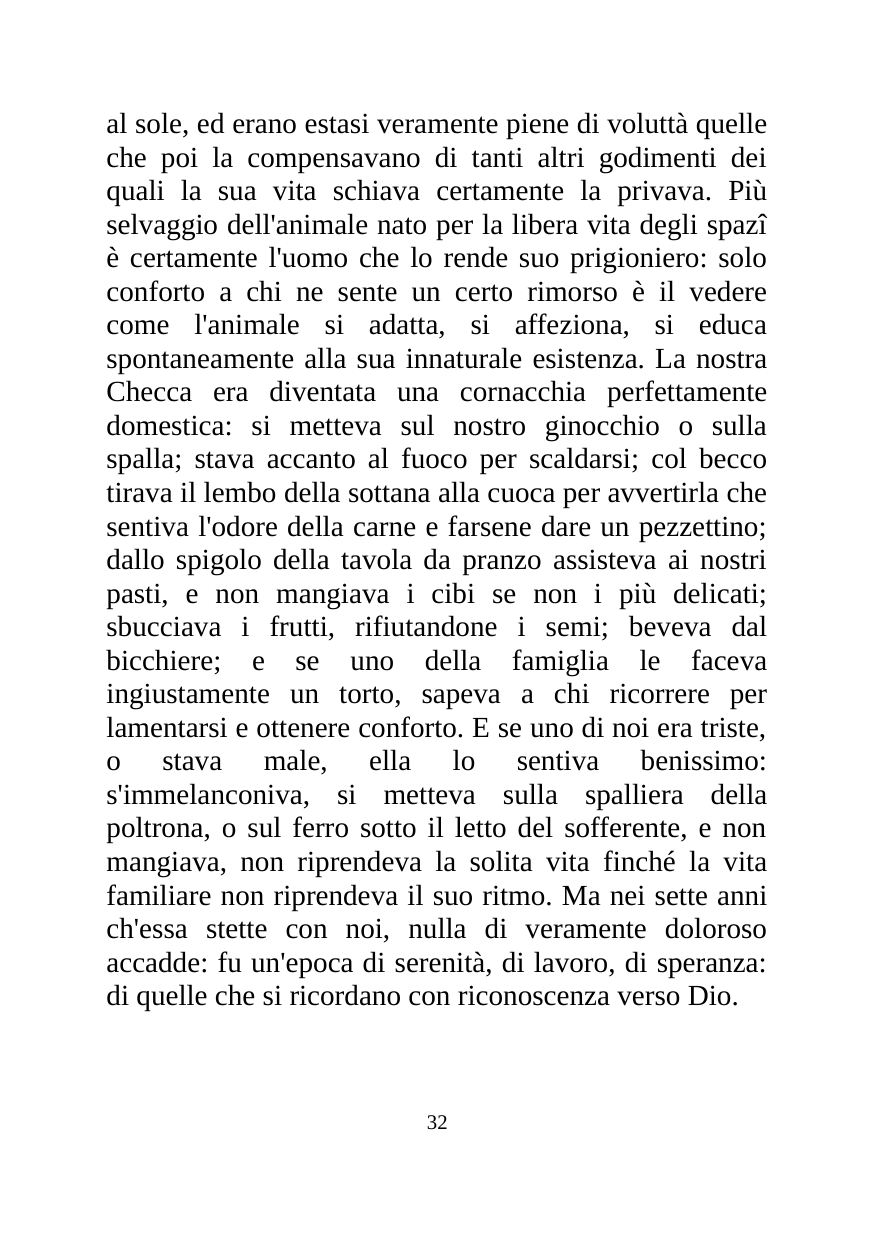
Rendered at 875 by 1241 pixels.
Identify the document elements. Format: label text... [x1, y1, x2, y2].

text al sole, ed erano estasi veramente piene di voluttà quelle che poi la compensavano di tanti altri godimenti dei quali la sua vita schiava certamente la privava. Più selvaggio dell'animale nato per la libera vita degli spazî è certamente l'uomo che lo rende suo prigioniero: solo conforto a chi ne sente un certo rimorso è il vedere come l'animale si adatta, si affeziona, si educa spontaneamente alla sua innaturale esistenza. La nostra Checca era diventata una cornacchia perfettamente domestica: si metteva sul nostro ginocchio o sulla spalla; stava accanto al fuoco per scaldarsi; col becco tirava il lembo della sottana alla cuoca per avvertirla che sentiva l'odore della carne e farsene dare un pezzettino; dallo spigolo della tavola da pranzo assisteva ai nostri pasti, e non mangiava i cibi se non i più delicati; sbucciava i frutti, rifiutandone i semi; beveva dal bicchiere; e se uno della famiglia le faceva ingiustamente un torto, sapeva a chi ricorrere per lamentarsi e ottenere conforto. E se uno di noi era triste, o stava male, ella lo sentiva benissimo: s'immelanconiva, si metteva sulla spalliera della poltrona, o sul ferro sotto il letto del sofferente, e non mangiava, non riprendeva la solita vita finché la vita familiare non riprendeva il suo ritmo. Ma nei sette anni ch'essa stette con noi, nulla di veramente doloroso accadde: fu un'epoca di serenità, di lavoro, di speranza: di quelle che si ricordano con riconoscenza verso Dio. [106, 106, 768, 1012]
